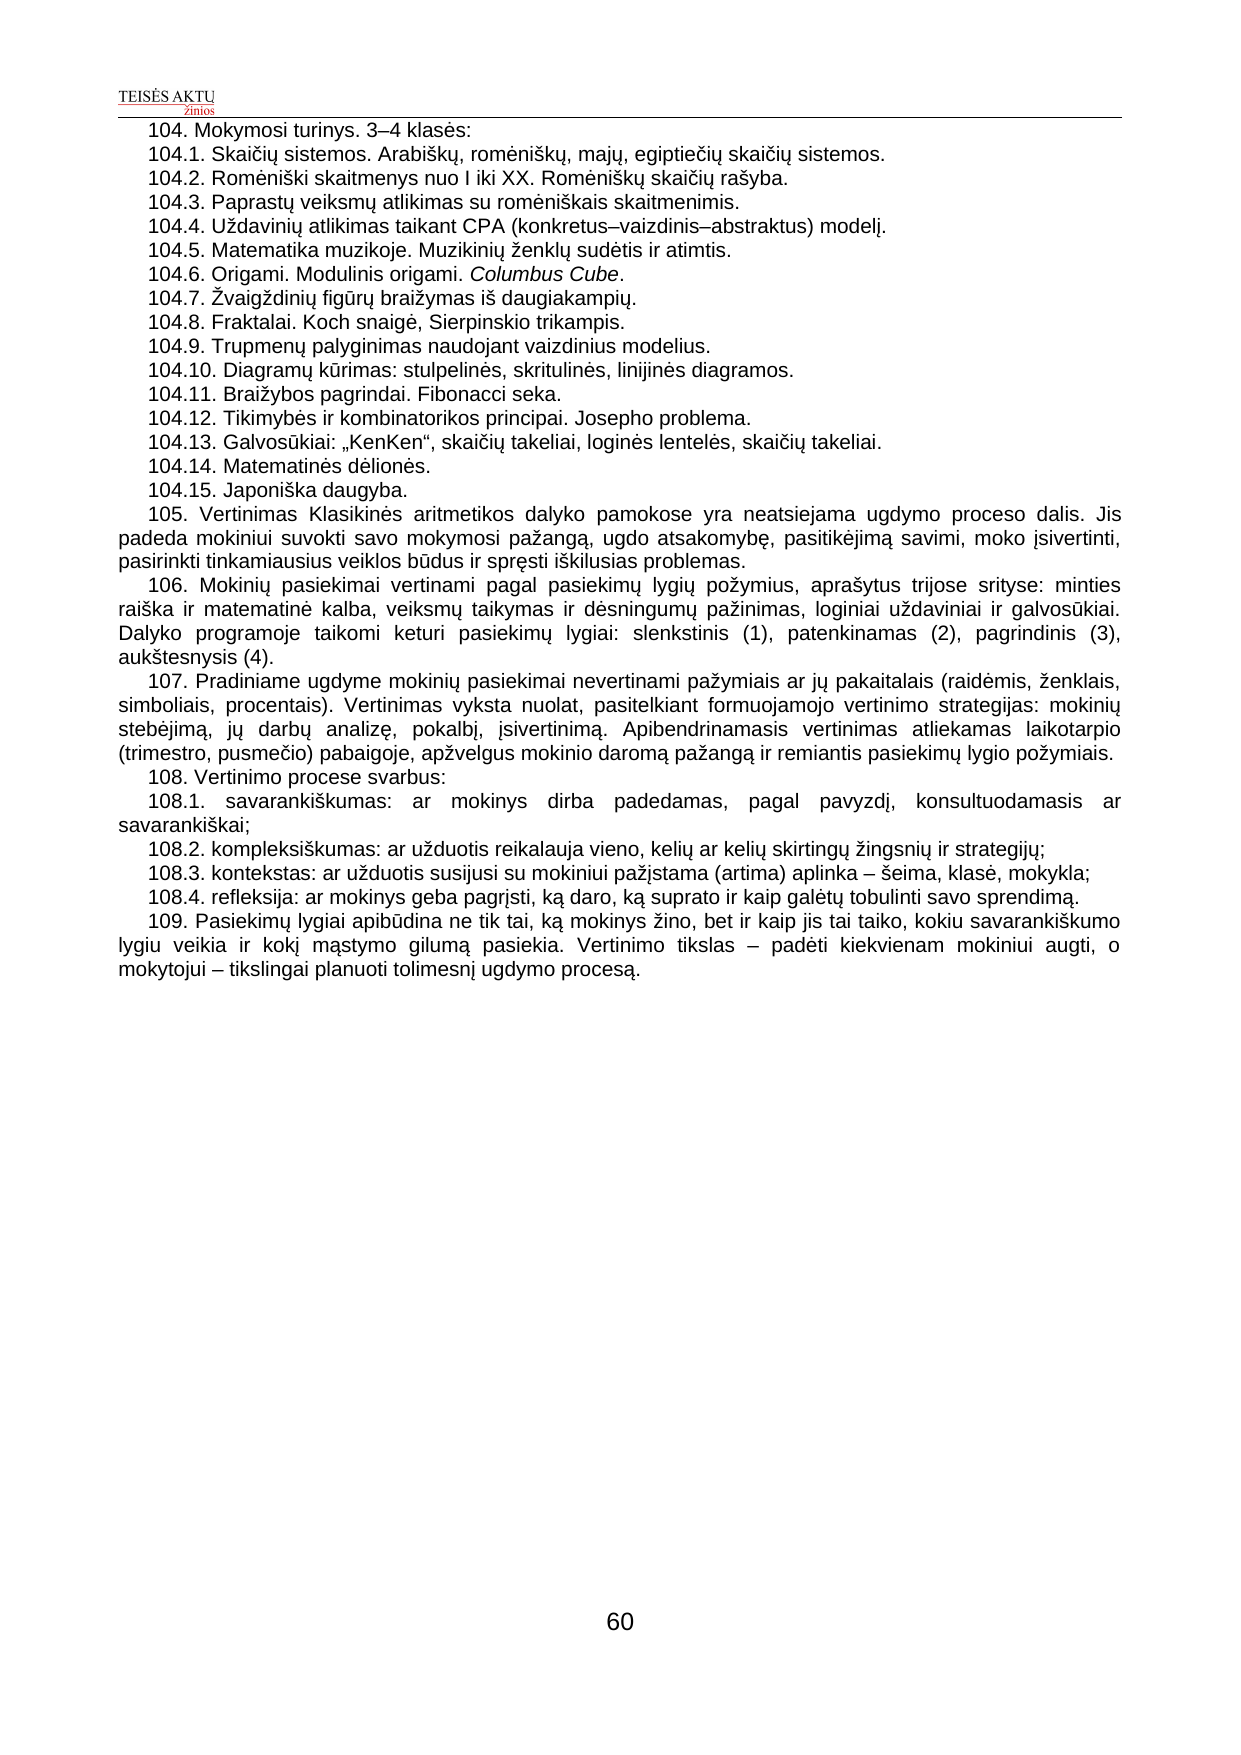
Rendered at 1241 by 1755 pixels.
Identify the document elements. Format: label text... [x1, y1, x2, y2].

text 108.2. kompleksiškumas: ar užduotis reikalauja vieno, kelių ar kelių skirtingų žingsnių ir strategijų; [118, 837, 1122, 861]
text 107. Pradiniame ugdyme mokinių pasiekimai nevertinami pažymiais ar jų pakaitalais (raidėmis, ženklais, simboliais, procentais). Vertinimas vyksta nuolat, pasitelkiant formuojamojo vertinimo strategijas: mokinių stebėjimą, jų darbų analizę, pokalbį, įsivertinimą. Apibendrinamasis vertinimas atliekamas laikotarpio (trimestro, pusmečio) pabaigoje, apžvelgus mokinio daromą pažangą ir remiantis pasiekimų lygio požymiais. [118, 669, 1122, 765]
text 104.5. Matematika muzikoje. Muzikinių ženklų sudėtis ir atimtis. [118, 238, 1122, 262]
text 104.2. Romėniški skaitmenys nuo I iki XX. Romėniškų skaičių rašyba. [118, 166, 1122, 190]
text 104.14. Matematinės dėlionės. [118, 453, 1122, 477]
text 104.15. Japoniška daugyba. [118, 477, 1122, 501]
text 106. Mokinių pasiekimai vertinami pagal pasiekimų lygių požymius, aprašytus trijose srityse: minties raiška ir matematinė kalba, veiksmų taikymas ir dėsningumų pažinimas, loginiai uždaviniai ir galvosūkiai. Dalyko programoje taikomi keturi pasiekimų lygiai: slenkstinis (1), patenkinamas (2), pagrindinis (3), aukštesnysis (4). [118, 573, 1122, 669]
text 108.1. savarankiškumas: ar mokinys dirba padedamas, pagal pavyzdį, konsultuodamasis ar savarankiškai; [118, 789, 1122, 837]
text 104.8. Fraktalai. Koch snaigė, Sierpinskio trikampis. [118, 310, 1122, 334]
text 104.13. Galvosūkiai: „KenKen“, skaičių takeliai, loginės lentelės, skaičių takeliai. [118, 429, 1122, 453]
text 104.9. Trupmenų palyginimas naudojant vaizdinius modelius. [118, 334, 1122, 358]
text 108.4. refleksija: ar mokinys geba pagrįsti, ką daro, ką suprato ir kaip galėtų tobulinti savo sprendimą. [118, 885, 1122, 909]
text 108. Vertinimo procese svarbus: [118, 765, 1122, 789]
text 104.12. Tikimybės ir kombinatorikos principai. Josepho problema. [118, 406, 1122, 429]
text 104.7. Žvaigždinių figūrų braižymas iš daugiakampių. [118, 286, 1122, 310]
text 108.3. kontekstas: ar užduotis susijusi su mokiniui pažįstama (artima) aplinka – šeima, klasė, mokykla; [118, 861, 1122, 885]
text 104.4. Uždavinių atlikimas taikant CPA (konkretus–vaizdinis–abstraktus) modelį. [118, 214, 1122, 238]
text 104.10. Diagramų kūrimas: stulpelinės, skritulinės, linijinės diagramos. [118, 358, 1122, 382]
text 104.11. Braižybos pagrindai. Fibonacci seka. [118, 382, 1122, 406]
text 109. Pasiekimų lygiai apibūdina ne tik tai, ką mokinys žino, bet ir kaip jis tai taiko, kokiu savarankiškumo lygiu veikia ir kokį mąstymo gilumą pasiekia. Vertinimo tikslas – padėti kiekvienam mokiniui augti, o mokytojui – tikslingai planuoti tolimesnį ugdymo procesą. [118, 909, 1122, 981]
text 104.6. Origami. Modulinis origami. Columbus Cube. [118, 262, 1122, 286]
text 104.3. Paprastų veiksmų atlikimas su romėniškais skaitmenimis. [118, 190, 1122, 214]
text 104. Mokymosi turinys. 3–4 klasės: [118, 118, 1122, 142]
text 104.1. Skaičių sistemos. Arabiškų, romėniškų, majų, egiptiečių skaičių sistemos. [118, 142, 1122, 166]
text 105. Vertinimas Klasikinės aritmetikos dalyko pamokose yra neatsiejama ugdymo proceso dalis. Jis padeda mokiniui suvokti savo mokymosi pažangą, ugdo atsakomybę, pasitikėjimą savimi, moko įsivertinti, pasirinkti tinkamiausius veiklos būdus ir spręsti iškilusias problemas. [118, 501, 1122, 573]
